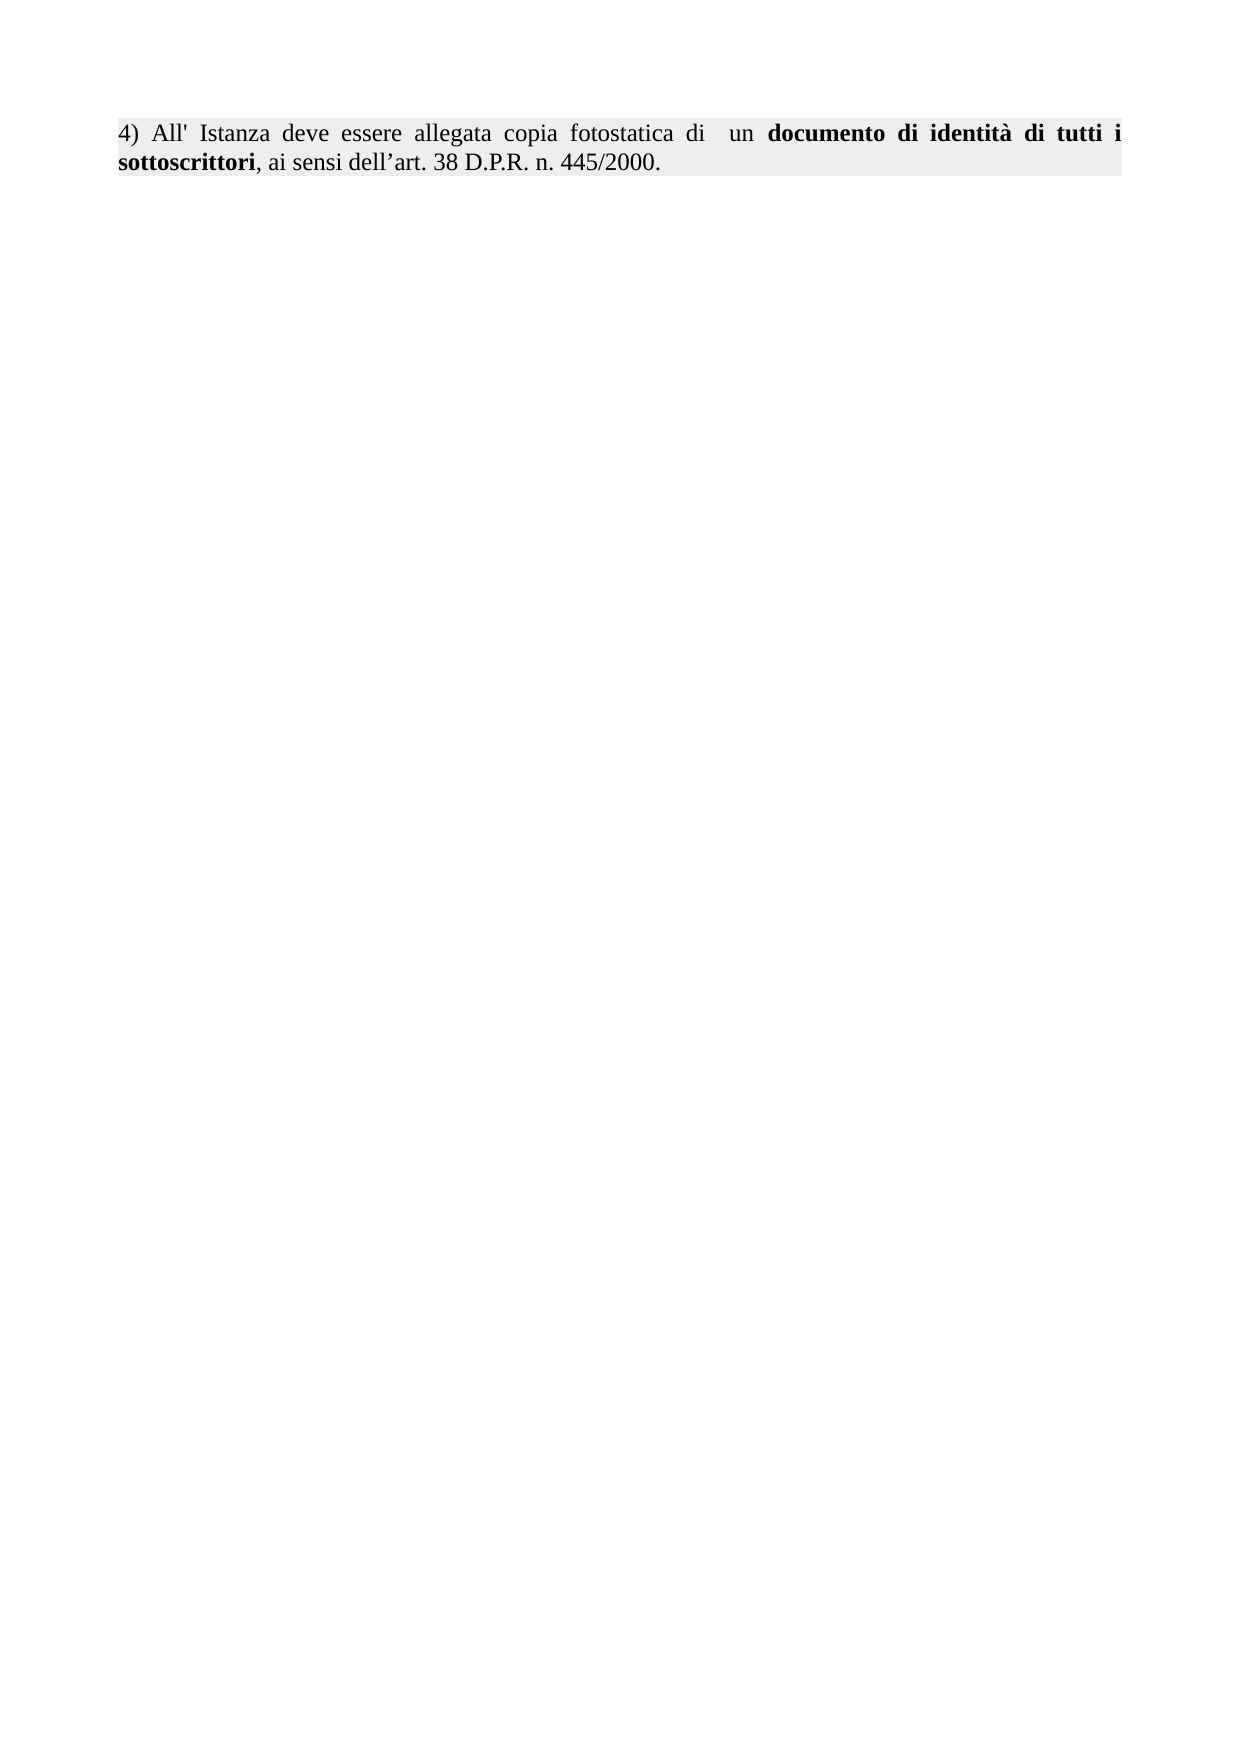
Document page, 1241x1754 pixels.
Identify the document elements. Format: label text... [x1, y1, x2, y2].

text 4) All' Istanza deve essere allegata copia fotostatica di un documento di identità di tutti i sottoscrittori, ai sensi dell’art. 38 D.P.R. n. 445/2000. [118, 118, 1122, 176]
